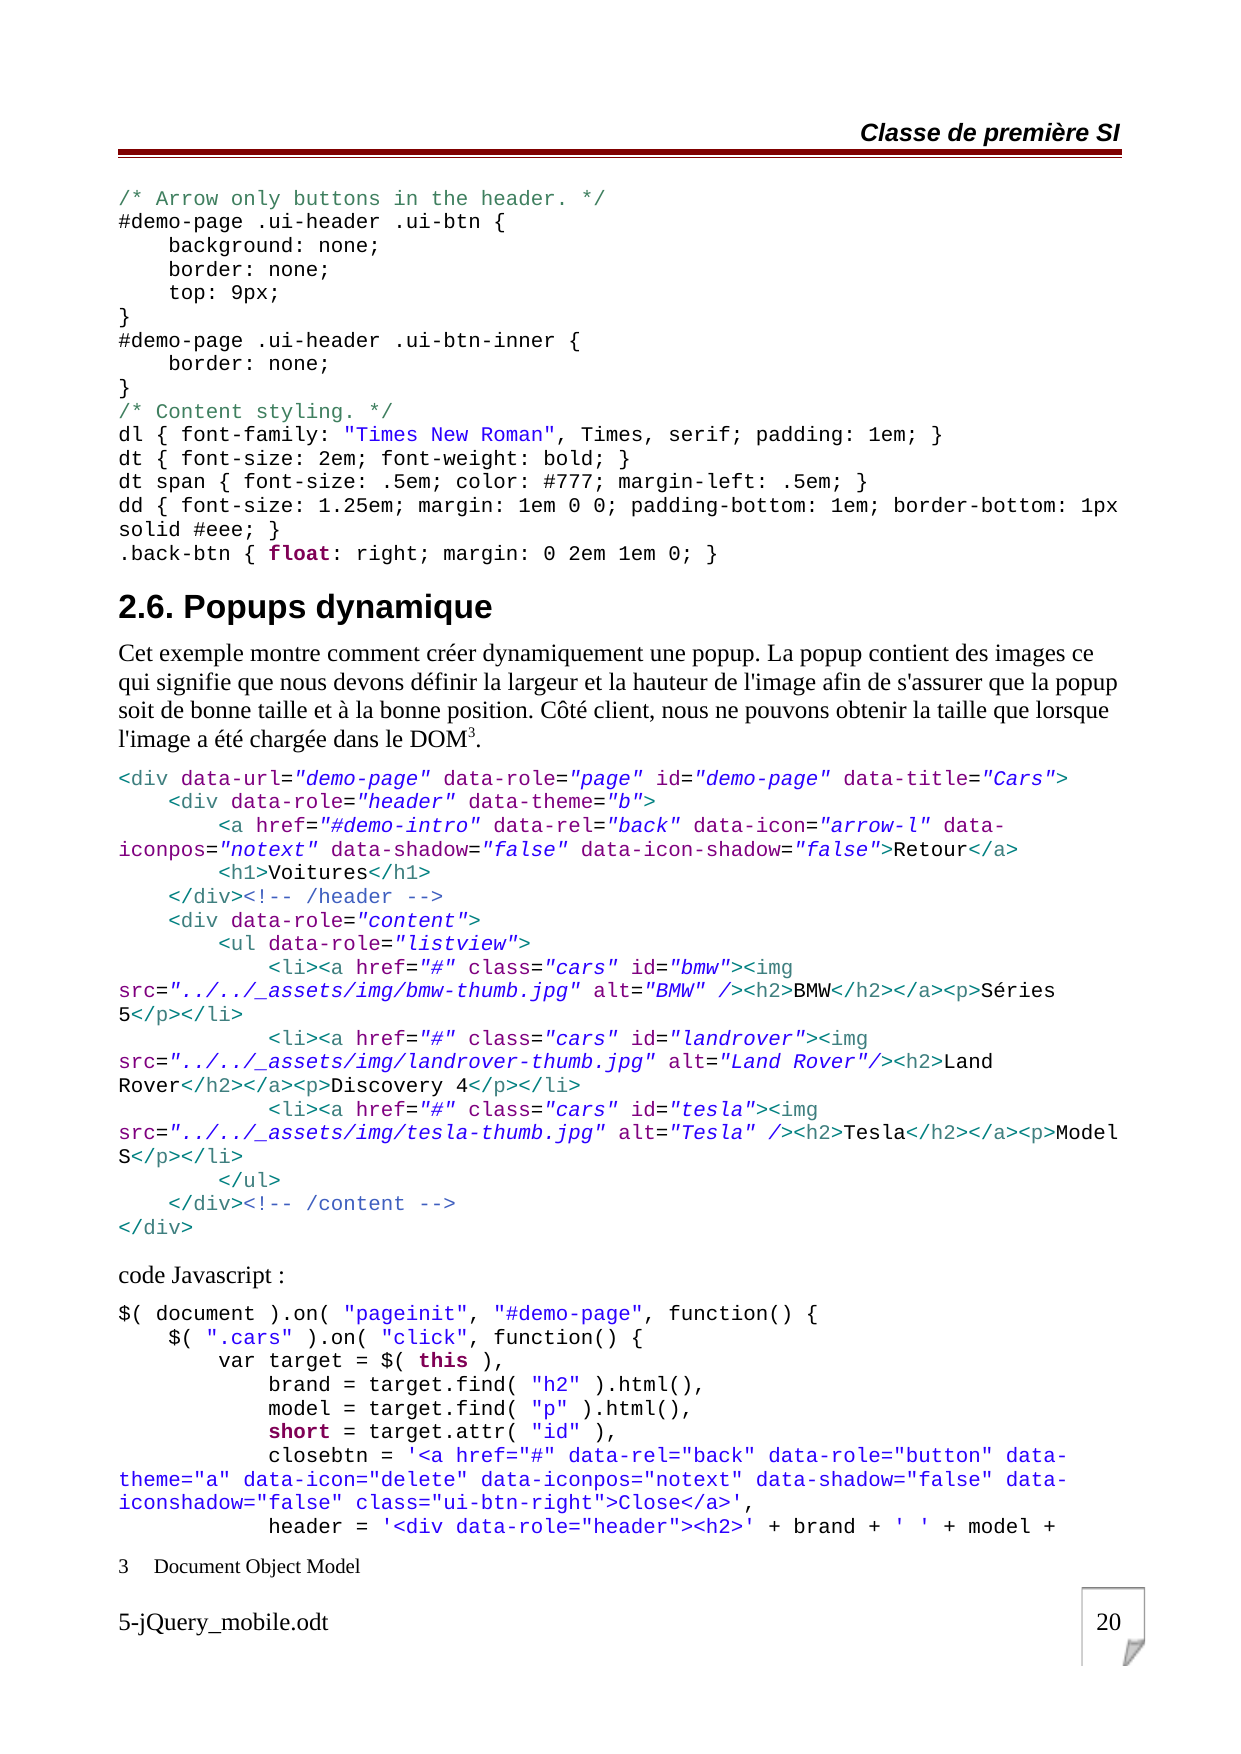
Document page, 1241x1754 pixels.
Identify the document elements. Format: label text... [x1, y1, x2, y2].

text border: none; [118, 353, 1122, 377]
text } [118, 377, 1122, 401]
text Document Object Model [118, 1553, 1122, 1578]
text code Javascript : [118, 1260, 1122, 1289]
text dt { font-size: 2em; font-weight: bold; } [118, 448, 1122, 472]
text $( ".cars" ).on( "click", function() { [118, 1327, 1122, 1351]
text /* Arrow only buttons in the header. */ [118, 188, 1122, 211]
text top: 9px; [118, 282, 1122, 306]
text } [118, 306, 1122, 330]
text Cet exemple montre comment créer dynamiquement une popup. La popup contient des images ce qui signifie que nous devons définir la largeur et la hauteur de l'image afin de s'assurer que la popup soit de bonne taille et à la bonne position. Côté client, nous ne pouvons obtenir la taille que lorsque l'image a été chargée dans le DOM. [118, 638, 1122, 753]
text var target = $( this ), [118, 1351, 1122, 1374]
text dd { font-size: 1.25em; margin: 1em 0 0; padding-bottom: 1em; border-bottom: 1px solid #eee; } [118, 495, 1122, 542]
text <div data-url="demo-page" data-role="page" id="demo-page" data-title="Cars"> [118, 768, 1122, 791]
text <li><a href="#" class="cars" id="bmw"><img src="../../_assets/img/bmw-thumb.jpg" alt="BMW" /><h2>BMW</h2></a><p>Séries 5</p></li> [118, 957, 1122, 1028]
text header = '<div data-role="header"><h2>' + brand + ' ' + model + [118, 1516, 1122, 1540]
text border: none; [118, 259, 1122, 282]
text <h1>Voitures</h1> [118, 862, 1122, 886]
text <div data-role="content"> [118, 909, 1122, 933]
text background: none; [118, 235, 1122, 259]
text <a href="#demo-intro" data-rel="back" data-icon="arrow-l" data-iconpos="notext" data-shadow="false" data-icon-shadow="false">Retour</a> [118, 815, 1122, 862]
text closebtn = '<a href="#" data-rel="back" data-role="button" data-theme="a" data-icon="delete" data-iconpos="notext" data-shadow="false" data-iconshadow="false" class="ui-btn-right">Close</a>', [118, 1445, 1122, 1516]
text </div> [118, 1217, 1122, 1241]
text <li><a href="#" class="cars" id="landrover"><img src="../../_assets/img/landrover-thumb.jpg" alt="Land Rover"/><h2>Land Rover</h2></a><p>Discovery 4</p></li> [118, 1028, 1122, 1099]
text <ul data-role="listview"> [118, 933, 1122, 957]
text #demo-page .ui-header .ui-btn-inner { [118, 330, 1122, 353]
text <li><a href="#" class="cars" id="tesla"><img src="../../_assets/img/tesla-thumb.jpg" alt="Tesla" /><h2>Tesla</h2></a><p>Model S</p></li> [118, 1099, 1122, 1170]
text <div data-role="header" data-theme="b"> [118, 791, 1122, 815]
text model = target.find( "p" ).html(), [118, 1398, 1122, 1421]
subtitle 2.6. Popups dynamique [118, 587, 1122, 626]
text .back-btn { float: right; margin: 0 2em 1em 0; } [118, 542, 1122, 566]
text </div><!-- /content --> [118, 1193, 1122, 1217]
text $( document ).on( "pageinit", "#demo-page", function() { [118, 1303, 1122, 1327]
text dt span { font-size: .5em; color: #777; margin-left: .5em; } [118, 472, 1122, 495]
text brand = target.find( "h2" ).html(), [118, 1374, 1122, 1398]
text </div><!-- /header --> [118, 886, 1122, 909]
text /* Content styling. */ [118, 401, 1122, 424]
text </ul> [118, 1170, 1122, 1193]
text #demo-page .ui-header .ui-btn { [118, 211, 1122, 235]
text dl { font-family: "Times New Roman", Times, serif; padding: 1em; } [118, 424, 1122, 448]
text short = target.attr( "id" ), [118, 1421, 1122, 1445]
